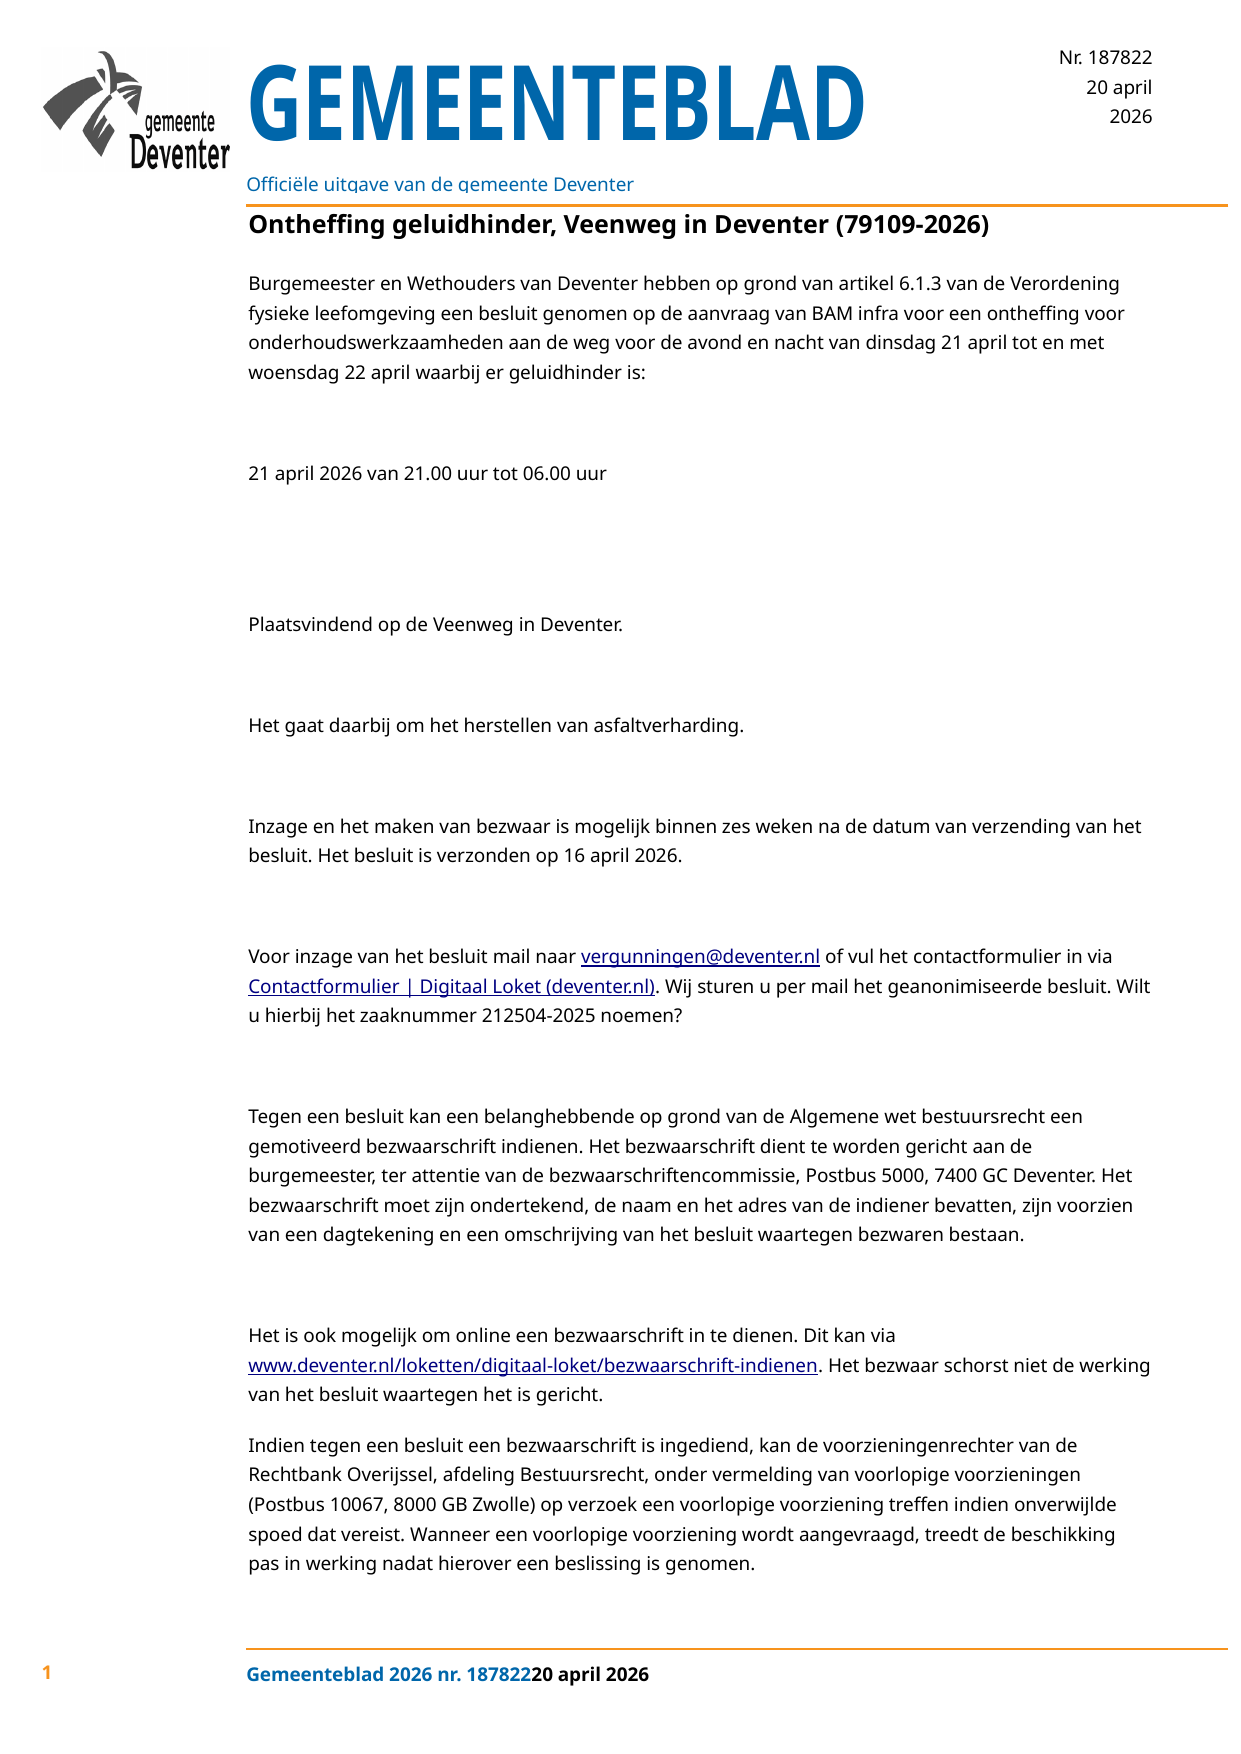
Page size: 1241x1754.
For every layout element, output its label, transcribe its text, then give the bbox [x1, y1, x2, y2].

text Plaatsvindend op de Veenweg in Deventer. [248, 611, 1152, 637]
picture [41, 47, 231, 172]
text Het gaat daarbij om het herstellen van asfaltverharding. [248, 712, 1152, 738]
text Inzage en het maken van bezwaar is mogelijk binnen zes weken na de datum van verzending van het besluit. Het besluit is verzonden op 16 april 2026. [248, 813, 1152, 868]
text Ontheffing geluidhinder, Veenweg in Deventer (79109-2026) [248, 207, 1152, 241]
text Voor inzage van het besluit mail naar vergunningen@deventer.nl of vul het contactformulier in via Contactformulier | Digitaal Loket (deventer.nl). Wij sturen u per mail het geanonimiseerde besluit. Wilt u hierbij het zaaknummer 212504-2025 noemen? [248, 943, 1152, 1028]
text 21 april 2026 van 21.00 uur tot 06.00 uur [248, 460, 1152, 486]
text Tegen een besluit kan een belanghebbende op grond van de Algemene wet bestuursrecht een gemotiveerd bezwaarschrift indienen. Het bezwaarschrift dient te worden gericht aan de burgemeester, ter attentie van de bezwaarschriftencommissie, Postbus 5000, 7400 GC Deventer. Het bezwaarschrift moet zijn ondertekend, de naam en het adres van de indiener bevatten, zijn voorzien van een dagtekening en een omschrijving van het besluit waartegen bezwaren bestaan. [248, 1103, 1152, 1247]
text Het is ook mogelijk om online een bezwaarschrift in te dienen. Dit kan via www.deventer.nl/loketten/digitaal-loket/bezwaarschrift-indienen. Het bezwaar schorst niet de werking van het besluit waartegen het is gericht. [248, 1322, 1152, 1407]
text Burgemeester en Wethouders van Deventer hebben op grond van artikel 6.1.3 van de Verordening fysieke leefomgeving een besluit genomen op de aanvraag van BAM infra voor een ontheffing voor onderhoudswerkzaamheden aan de weg voor de avond en nacht van dinsdag 21 april tot en met woensdag 22 april waarbij er geluidhinder is: [248, 270, 1152, 385]
text Indien tegen een besluit een bezwaarschrift is ingediend, kan de voorzieningenrechter van de Rechtbank Overijssel, afdeling Bestuursrecht, onder vermelding van voorlopige voorzieningen (Postbus 10067, 8000 GB Zwolle) op verzoek een voorlopige voorziening treffen indien onverwijlde spoed dat vereist. Wanneer een voorlopige voorziening wordt aangevraagd, treedt de beschikking pas in werking nadat hierover een beslissing is genomen. [248, 1432, 1152, 1576]
